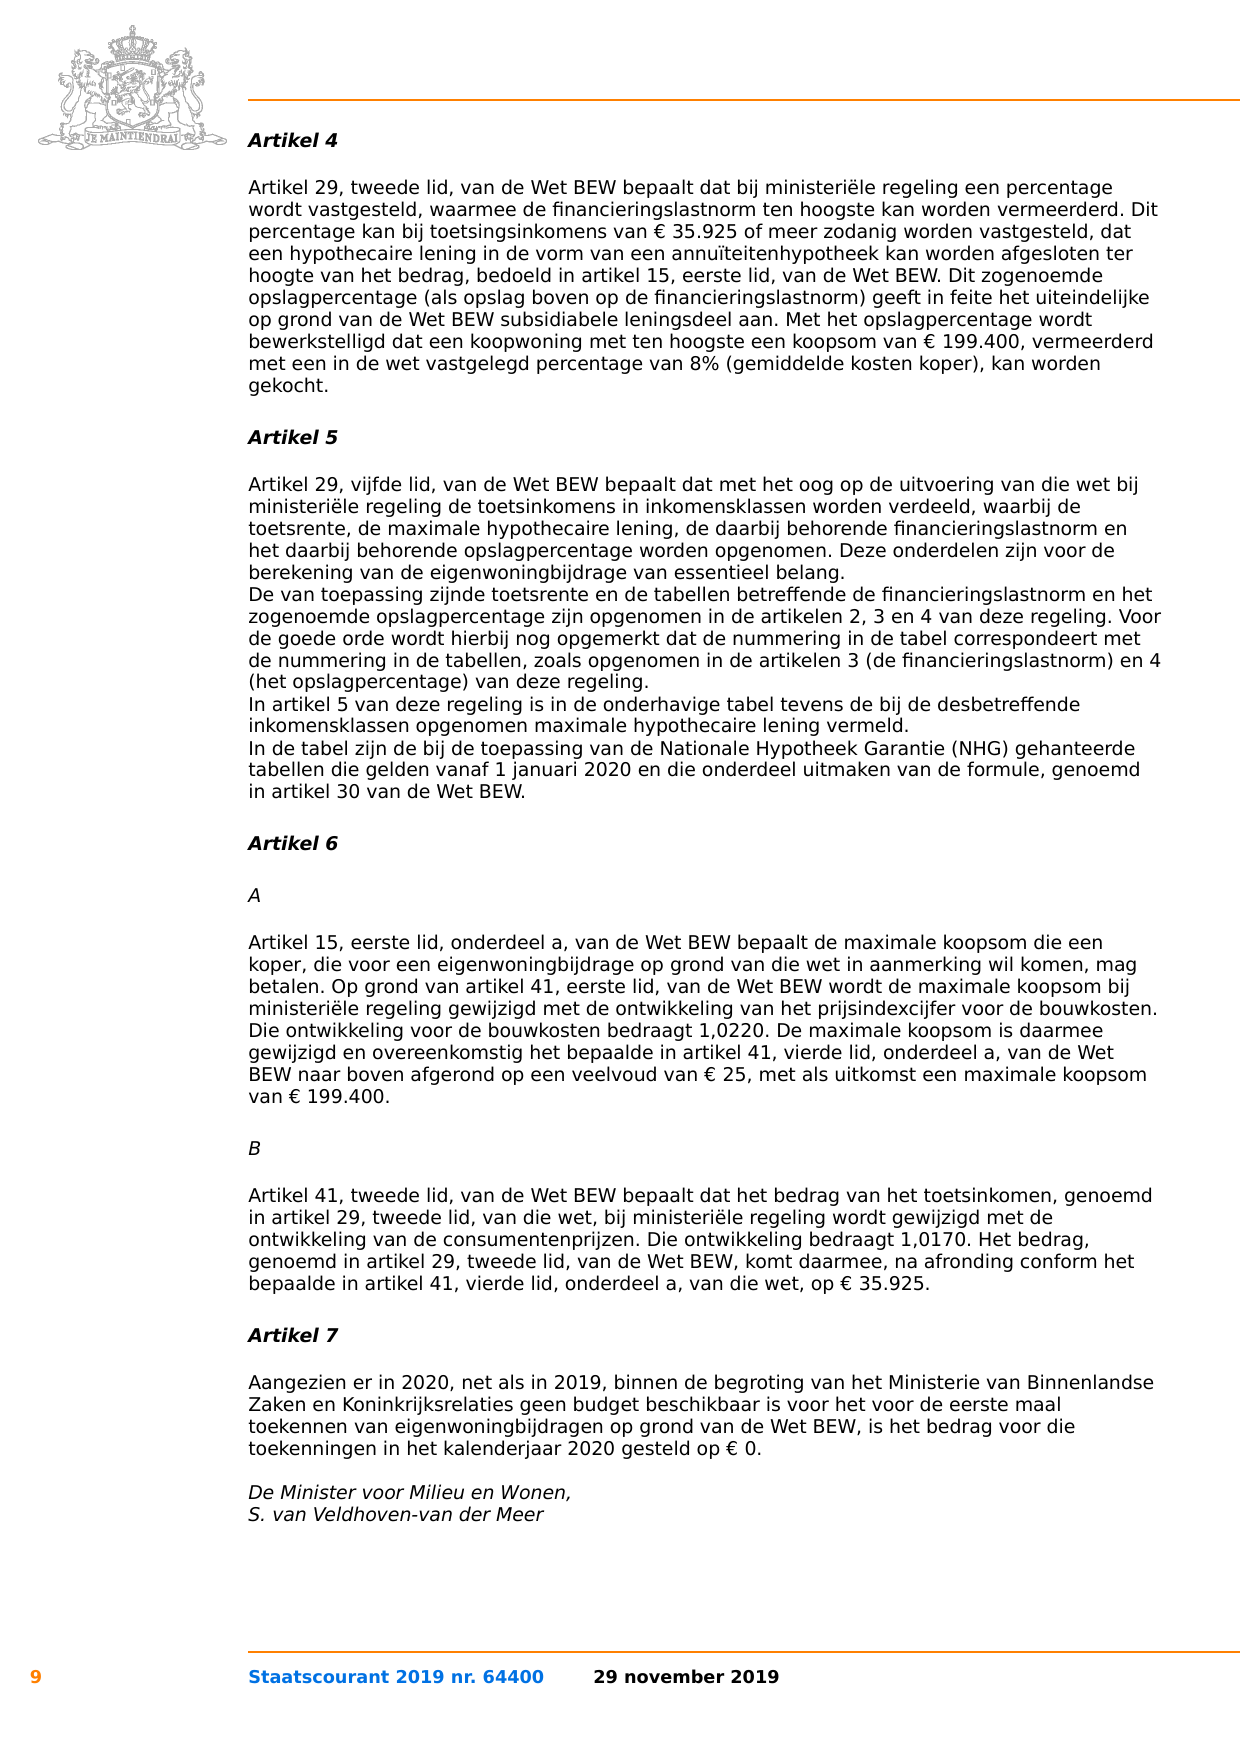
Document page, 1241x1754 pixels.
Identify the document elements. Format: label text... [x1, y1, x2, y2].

subtitle B [248, 1138, 1163, 1160]
text De Minister voor Milieu en Wonen, S. van Veldhoven-van der Meer [248, 1482, 1163, 1526]
subtitle Artikel 5 [248, 427, 1163, 449]
text Artikel 29, tweede lid, van de Wet BEW bepaalt dat bij ministeriële regeling een percentage wordt vastgesteld, waarmee de financieringslastnorm ten hoogste kan worden vermeerderd. Dit percentage kan bij toetsingsinkomens van € 35.925 of meer zodanig worden vastgesteld, dat een hypothecaire lening in de vorm van een annuïteitenhypotheek kan worden afgesloten ter hoogte van het bedrag, bedoeld in artikel 15, eerste lid, van de Wet BEW. Dit zogenoemde opslagpercentage (als opslag boven op de financieringslastnorm) geeft in feite het uiteindelijke op grond van de Wet BEW subsidiabele leningsdeel aan. Met het opslagpercentage wordt bewerkstelligd dat een koopwoning met ten hoogste een koopsom van € 199.400, vermeerderd met een in de wet vastgelegd percentage van 8% (gemiddelde kosten koper), kan worden gekocht. [248, 177, 1163, 397]
subtitle Artikel 7 [248, 1325, 1163, 1347]
subtitle A [248, 885, 1163, 907]
text In de tabel zijn de bij de toepassing van de Nationale Hypotheek Garantie (NHG) gehanteerde tabellen die gelden vanaf 1 januari 2020 en die onderdeel uitmaken van de formule, genoemd in artikel 30 van de Wet BEW. [248, 737, 1163, 803]
picture [38, 25, 227, 150]
subtitle Artikel 4 [248, 130, 1163, 152]
text Artikel 41, tweede lid, van de Wet BEW bepaalt dat het bedrag van het toetsinkomen, genoemd in artikel 29, tweede lid, van die wet, bij ministeriële regeling wordt gewijzigd met de ontwikkeling van de consumentenprijzen. Die ontwikkeling bedraagt 1,0170. Het bedrag, genoemd in artikel 29, tweede lid, van de Wet BEW, komt daarmee, na afronding conform het bepaalde in artikel 41, vierde lid, onderdeel a, van die wet, op € 35.925. [248, 1185, 1163, 1295]
subtitle Artikel 6 [248, 833, 1163, 855]
text Artikel 15, eerste lid, onderdeel a, van de Wet BEW bepaalt de maximale koopsom die een koper, die voor een eigenwoningbijdrage op grond van die wet in aanmerking wil komen, mag betalen. Op grond van artikel 41, eerste lid, van de Wet BEW wordt de maximale koopsom bij ministeriële regeling gewijzigd met de ontwikkeling van het prijsindexcijfer voor de bouwkosten. Die ontwikkeling voor de bouwkosten bedraagt 1,0220. De maximale koopsom is daarmee gewijzigd en overeenkomstig het bepaalde in artikel 41, vierde lid, onderdeel a, van de Wet BEW naar boven afgerond op een veelvoud van € 25, met als uitkomst een maximale koopsom van € 199.400. [248, 932, 1163, 1108]
text De van toepassing zijnde toetsrente en de tabellen betreffende de financieringslastnorm en het zogenoemde opslagpercentage zijn opgenomen in de artikelen 2, 3 en 4 van deze regeling. Voor de goede orde wordt hierbij nog opgemerkt dat de nummering in de tabel correspondeert met de nummering in de tabellen, zoals opgenomen in de artikelen 3 (de financieringslastnorm) en 4 (het opslagpercentage) van deze regeling. [248, 583, 1163, 693]
text Artikel 29, vijfde lid, van de Wet BEW bepaalt dat met het oog op de uitvoering van die wet bij ministeriële regeling de toetsinkomens in inkomensklassen worden verdeeld, waarbij de toetsrente, de maximale hypothecaire lening, de daarbij behorende financieringslastnorm en het daarbij behorende opslagpercentage worden opgenomen. Deze onderdelen zijn voor de berekening van de eigenwoningbijdrage van essentieel belang. [248, 474, 1163, 583]
text Aangezien er in 2020, net als in 2019, binnen de begroting van het Ministerie van Binnenlandse Zaken en Koninkrijksrelaties geen budget beschikbaar is voor het voor de eerste maal toekennen van eigenwoningbijdragen op grond van de Wet BEW, is het bedrag voor die toekenningen in het kalenderjaar 2020 gesteld op € 0. [248, 1372, 1163, 1460]
text In artikel 5 van deze regeling is in de onderhavige tabel tevens de bij de desbetreffende inkomensklassen opgenomen maximale hypothecaire lening vermeld. [248, 693, 1163, 737]
